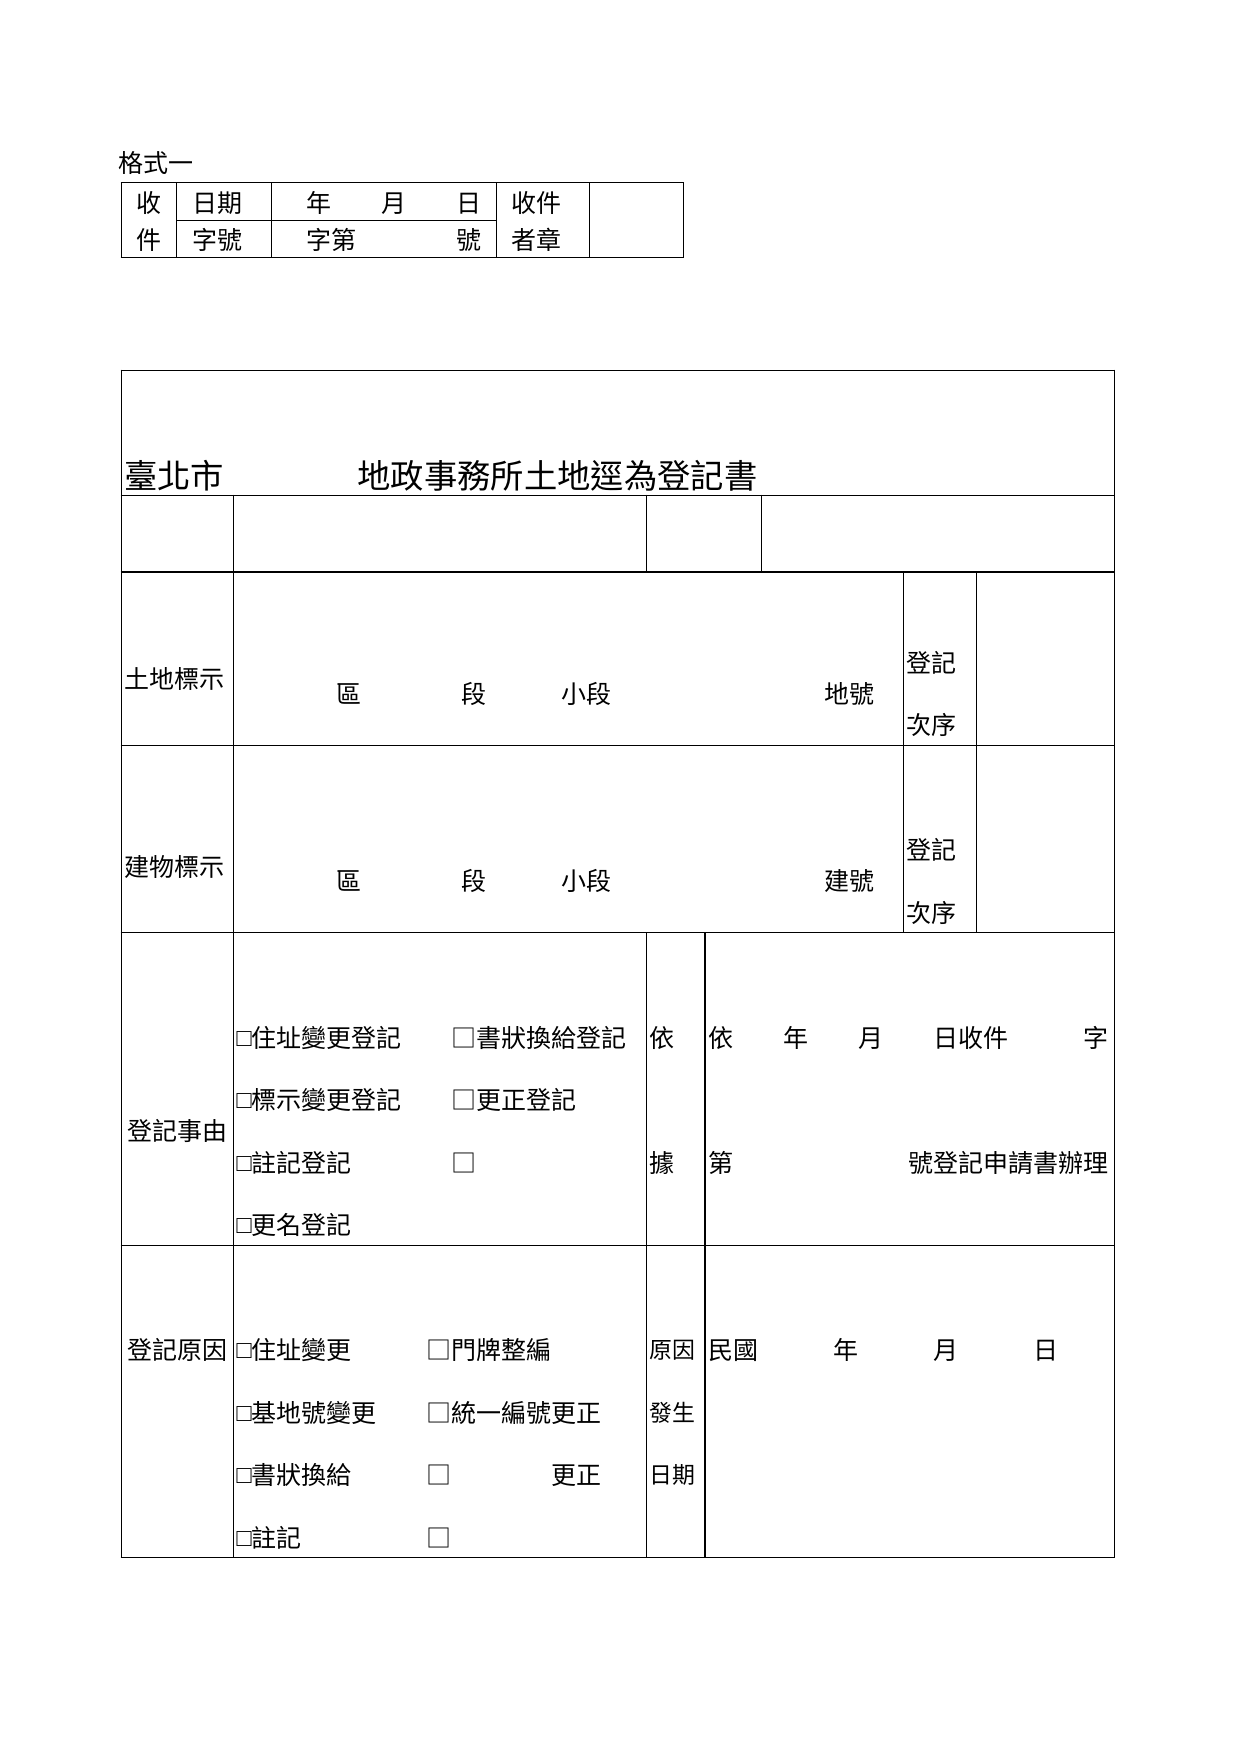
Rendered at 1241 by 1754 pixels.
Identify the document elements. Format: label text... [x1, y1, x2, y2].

table_header 臺北市 地政事務所土地逕為登記書 [122, 371, 1114, 494]
table_cell 登記次序 [904, 573, 976, 744]
table_cell 登記事由 [122, 933, 233, 1244]
table_header 收 件 [122, 183, 176, 257]
table_cell 依 據 [647, 933, 704, 1244]
table_cell 民國 年 月 日 [706, 1246, 1114, 1557]
table_cell 登記原因 [122, 1246, 233, 1557]
table_cell □住址變更登記 □書狀換給登記 □標示變更登記 □更正登記 □註記登記 □ □更名登記 [234, 933, 646, 1244]
table_cell 字號 [177, 221, 271, 257]
table_cell 原因發生日期 [647, 1246, 704, 1557]
table_cell 統一編號 [647, 496, 761, 571]
table_cell 字第 號 [272, 221, 496, 257]
table_cell 建物標示 [122, 746, 233, 932]
table_header 收件者章 [497, 183, 589, 257]
table_cell 依 年 月 日收件 字 第 號登記申請書辦理 [706, 933, 1114, 1244]
table_header 年 月 日 [272, 183, 496, 219]
table_cell [234, 496, 646, 571]
table_cell 土地標示 [122, 573, 233, 744]
table_cell 登記次序 [904, 746, 976, 932]
table_cell 區 段 小段 地號 [234, 573, 903, 744]
table_cell □住址變更 □門牌整編 □基地號變更 □統一編號更正 □書狀換給 □ 更正 □註記 □ [234, 1246, 646, 1557]
table_cell 區 段 小段 建號 [234, 746, 903, 932]
table_cell [977, 573, 1114, 744]
table_header 日期 [177, 183, 271, 219]
text 格式一 [118, 119, 1122, 182]
table_header [590, 183, 683, 257]
table_cell 權 利 人 [122, 496, 233, 571]
table_cell [762, 496, 1114, 571]
table_cell [977, 746, 1114, 932]
